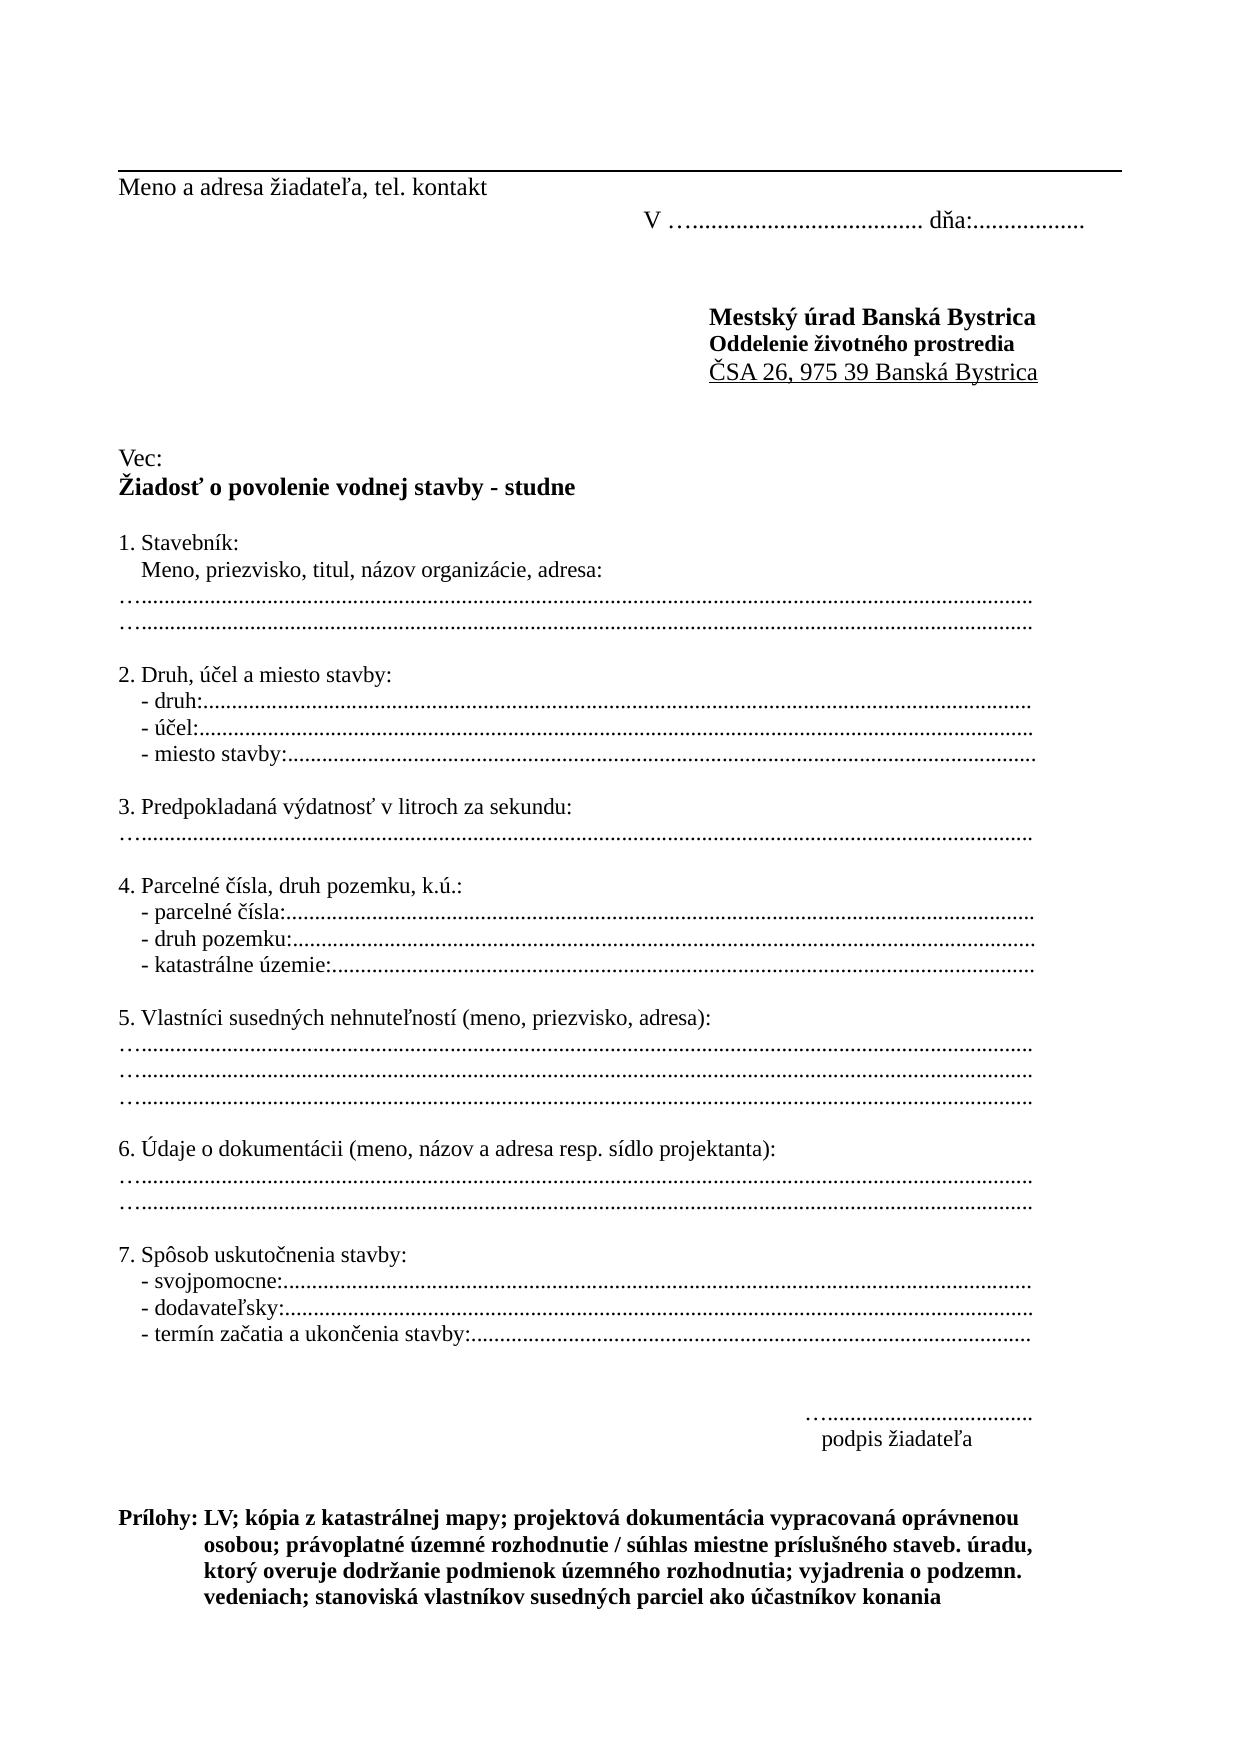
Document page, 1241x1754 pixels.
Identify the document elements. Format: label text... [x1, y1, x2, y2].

text …............................................................................................................................................................ [118, 1188, 1122, 1214]
text - druh:................................................................................................................................................. [118, 687, 1122, 714]
text Vec: [118, 443, 1122, 472]
text Meno a adresa žiadateľa, tel. kontakt [118, 172, 1122, 201]
text ktorý overuje dodržanie podmienok územného rozhodnutia; vyjadrenia o podzemn. [118, 1557, 1122, 1583]
text Žiadosť o povolenie vodnej stavby - studne [118, 472, 1122, 501]
text …............................................................................................................................................................ [118, 608, 1122, 635]
text - účel:.................................................................................................................................................. [118, 714, 1122, 740]
text - svojpomocne:................................................................................................................................... [118, 1267, 1122, 1293]
text 6. Údaje o dokumentácii (meno, názov a adresa resp. sídlo projektanta): [118, 1135, 1122, 1162]
text …............................................................................................................................................................ [118, 582, 1122, 608]
text …............................................................................................................................................................ [118, 1083, 1122, 1109]
text podpis žiadateľa [118, 1425, 1122, 1452]
text 1. Stavebník: [118, 529, 1122, 556]
text - dodavateľsky:................................................................................................................................... [118, 1293, 1122, 1320]
text 4. Parcelné čísla, druh pozemku, k.ú.: [118, 872, 1122, 898]
text 5. Vlastníci susedných nehnuteľností (meno, priezvisko, adresa): [118, 1004, 1122, 1030]
text - katastrálne územie:........................................................................................................................... [118, 951, 1122, 977]
text V …..................................... dňa:.................. [118, 201, 1122, 234]
text Oddelenie životného prostredia [709, 330, 1122, 357]
text …............................................................................................................................................................ [118, 1162, 1122, 1188]
text osobou; právoplatné územné rozhodnutie / súhlas miestne príslušného staveb. úradu, [118, 1531, 1122, 1557]
text - druh pozemku:.................................................................................................................................. [118, 924, 1122, 951]
text ČSA 26, 975 39 Banská Bystrica [709, 357, 1122, 386]
text 3. Predpokladaná výdatnosť v litroch za sekundu: [118, 793, 1122, 819]
text …............................................................................................................................................................ [118, 819, 1122, 846]
text …............................................................................................................................................................ [118, 1030, 1122, 1056]
text Mestský úrad Banská Bystrica [118, 302, 1122, 330]
text …............................................................................................................................................................ [118, 1056, 1122, 1083]
text vedeniach; stanoviská vlastníkov susedných parciel ako účastníkov konania [118, 1583, 1122, 1610]
text Meno, priezvisko, titul, názov organizácie, adresa: [118, 556, 1122, 582]
text Prílohy: LV; kópia z katastrálnej mapy; projektová dokumentácia vypracovaná oprávnenou [118, 1504, 1122, 1531]
text 2. Druh, účel a miesto stavby: [118, 661, 1122, 687]
text - parcelné čísla:................................................................................................................................... [118, 898, 1122, 924]
text - termín začatia a ukončenia stavby:.................................................................................................. [118, 1320, 1122, 1346]
text 7. Spôsob uskutočnenia stavby: [118, 1241, 1122, 1267]
text - miesto stavby:................................................................................................................................... [118, 740, 1122, 766]
text ….................................... [118, 1399, 1122, 1425]
